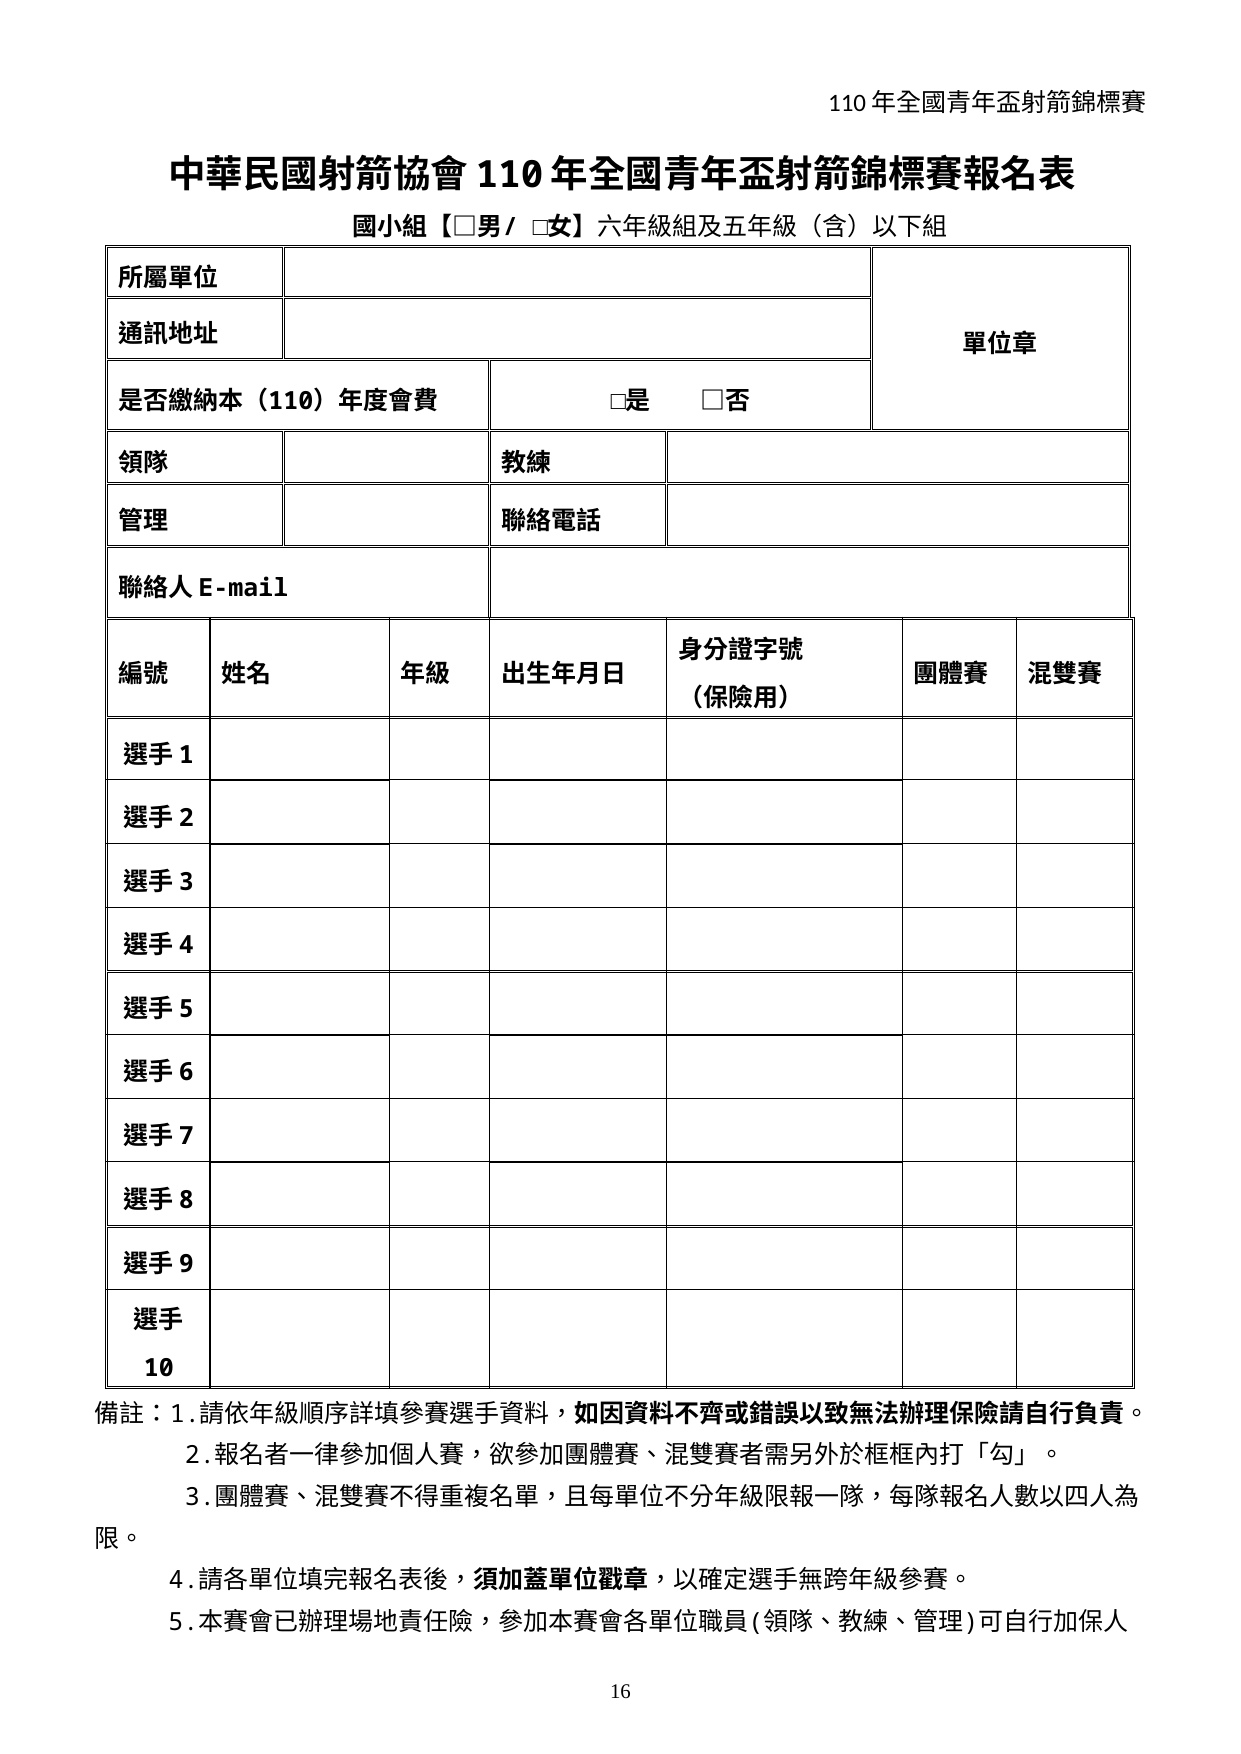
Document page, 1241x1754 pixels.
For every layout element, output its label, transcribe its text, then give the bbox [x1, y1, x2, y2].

table_cell 管理 [108, 485, 282, 545]
text 5.本賽會已辦理場地責任險，參加本賽會各單位職員(領隊、教練、管理)可自行加保人 [168, 1597, 1146, 1639]
table_cell [211, 908, 389, 970]
table_cell [903, 973, 1016, 1034]
table_cell 出生年月日 [490, 620, 666, 716]
table_cell [1017, 973, 1132, 1034]
table_cell [1017, 1035, 1132, 1097]
table_cell [211, 1290, 389, 1386]
table_cell [1017, 844, 1132, 907]
table_cell [667, 1036, 902, 1097]
table_cell 團體賽 [903, 620, 1016, 716]
table_cell [1017, 908, 1132, 970]
table_cell [390, 844, 489, 907]
table_cell [667, 1228, 902, 1288]
text 2.報名者一律參加個人賽，欲參加團體賽、混雙賽者需另外於框框內打「勾」。 [94, 1431, 1146, 1472]
table_header 單位章 [873, 248, 1128, 429]
table_cell 選手6 [108, 1035, 209, 1097]
table_cell [390, 1099, 489, 1161]
table_cell 選手7 [108, 1099, 209, 1161]
table_cell [668, 485, 1128, 545]
table_cell [390, 780, 489, 843]
table_cell [667, 781, 902, 843]
table_cell [903, 780, 1016, 843]
table_cell [1017, 1228, 1132, 1288]
table_cell [903, 1099, 1016, 1161]
table_cell [667, 1163, 902, 1225]
text 國小組【□男/ □女】六年級組及五年級（含）以下組 [94, 197, 1146, 245]
table_cell 年級 [390, 620, 489, 716]
table_cell 聯絡人E-mail [108, 548, 488, 617]
table_cell [903, 1228, 1016, 1288]
table_cell [390, 1228, 489, 1288]
table_cell 選手5 [108, 973, 209, 1034]
table_cell [211, 781, 389, 843]
table_cell [390, 1035, 489, 1097]
table_header 所屬單位 [108, 248, 282, 296]
table_cell 選手1 [108, 719, 209, 779]
table_cell [667, 719, 902, 779]
table_cell 領隊 [108, 432, 282, 482]
text 中華民國射箭協會110年全國青年盃射箭錦標賽報名表 [168, 149, 1146, 197]
table_cell [903, 1035, 1016, 1097]
table_cell [211, 1163, 389, 1225]
table_cell [490, 719, 666, 779]
table_cell [211, 1228, 389, 1288]
table_cell [1017, 780, 1132, 843]
table_cell [903, 1162, 1016, 1225]
table_cell [490, 1163, 666, 1225]
table_cell [1017, 1162, 1132, 1225]
table_cell [490, 1099, 666, 1161]
table_cell 教練 [491, 432, 665, 482]
table_cell [667, 973, 902, 1034]
table_cell [903, 908, 1016, 970]
table_cell [211, 1036, 389, 1097]
table_cell [490, 781, 666, 843]
table_cell 通訊地址 [108, 299, 282, 358]
table_cell 選手9 [108, 1228, 209, 1288]
table_cell 聯絡電話 [491, 485, 665, 545]
table_cell [390, 973, 489, 1034]
table_cell [491, 548, 1128, 617]
table_cell [1017, 719, 1132, 779]
table_cell [490, 845, 666, 907]
table_cell [903, 844, 1016, 907]
text 3.團體賽、混雙賽不得重複名單，且每單位不分年級限報一隊，每隊報名人數以四人為限。 [94, 1472, 1146, 1556]
table_cell [667, 908, 902, 970]
table_cell [211, 845, 389, 907]
table_cell [668, 432, 1128, 482]
table_cell [490, 1228, 666, 1288]
table_cell 選手3 [108, 844, 209, 907]
table_cell [1017, 1099, 1132, 1161]
table_cell [667, 1290, 902, 1386]
table_cell [211, 973, 389, 1034]
table_cell [490, 908, 666, 970]
table_cell [285, 299, 870, 358]
table_cell 編號 [108, 620, 209, 716]
table_cell [903, 719, 1016, 779]
table_cell [390, 908, 489, 970]
table_cell □是 □否 [491, 361, 870, 429]
text 備註：1.請依年級順序詳填參賽選手資料，如因資料不齊或錯誤以致無法辦理保險請自行負責。 [94, 1389, 1146, 1431]
table_header [285, 248, 870, 296]
table_cell [285, 432, 488, 482]
table_cell [1017, 1290, 1132, 1386]
table_cell [390, 719, 489, 779]
table_cell 姓名 [211, 620, 389, 716]
text 4.請各單位填完報名表後，須加蓋單位戳章，以確定選手無跨年級參賽。 [168, 1556, 1146, 1597]
table_cell [490, 1290, 666, 1386]
table_cell 選手10 [108, 1290, 209, 1386]
table_cell [211, 1099, 389, 1161]
table_cell 選手8 [108, 1162, 209, 1225]
table_cell [285, 485, 488, 545]
table_cell 選手4 [108, 908, 209, 970]
table_cell [390, 1290, 489, 1386]
table_cell [490, 973, 666, 1034]
table_cell [667, 845, 902, 907]
table_cell 是否繳納本（110）年度會費 [108, 361, 488, 429]
table_cell [390, 1162, 489, 1225]
table_cell 選手2 [108, 780, 209, 843]
table_cell [667, 1099, 902, 1161]
table_cell [490, 1036, 666, 1097]
table_cell [211, 719, 389, 779]
table_cell [903, 1290, 1016, 1386]
table_cell 混雙賽 [1017, 620, 1132, 716]
table_cell 身分證字號 （保險用） [667, 620, 902, 716]
